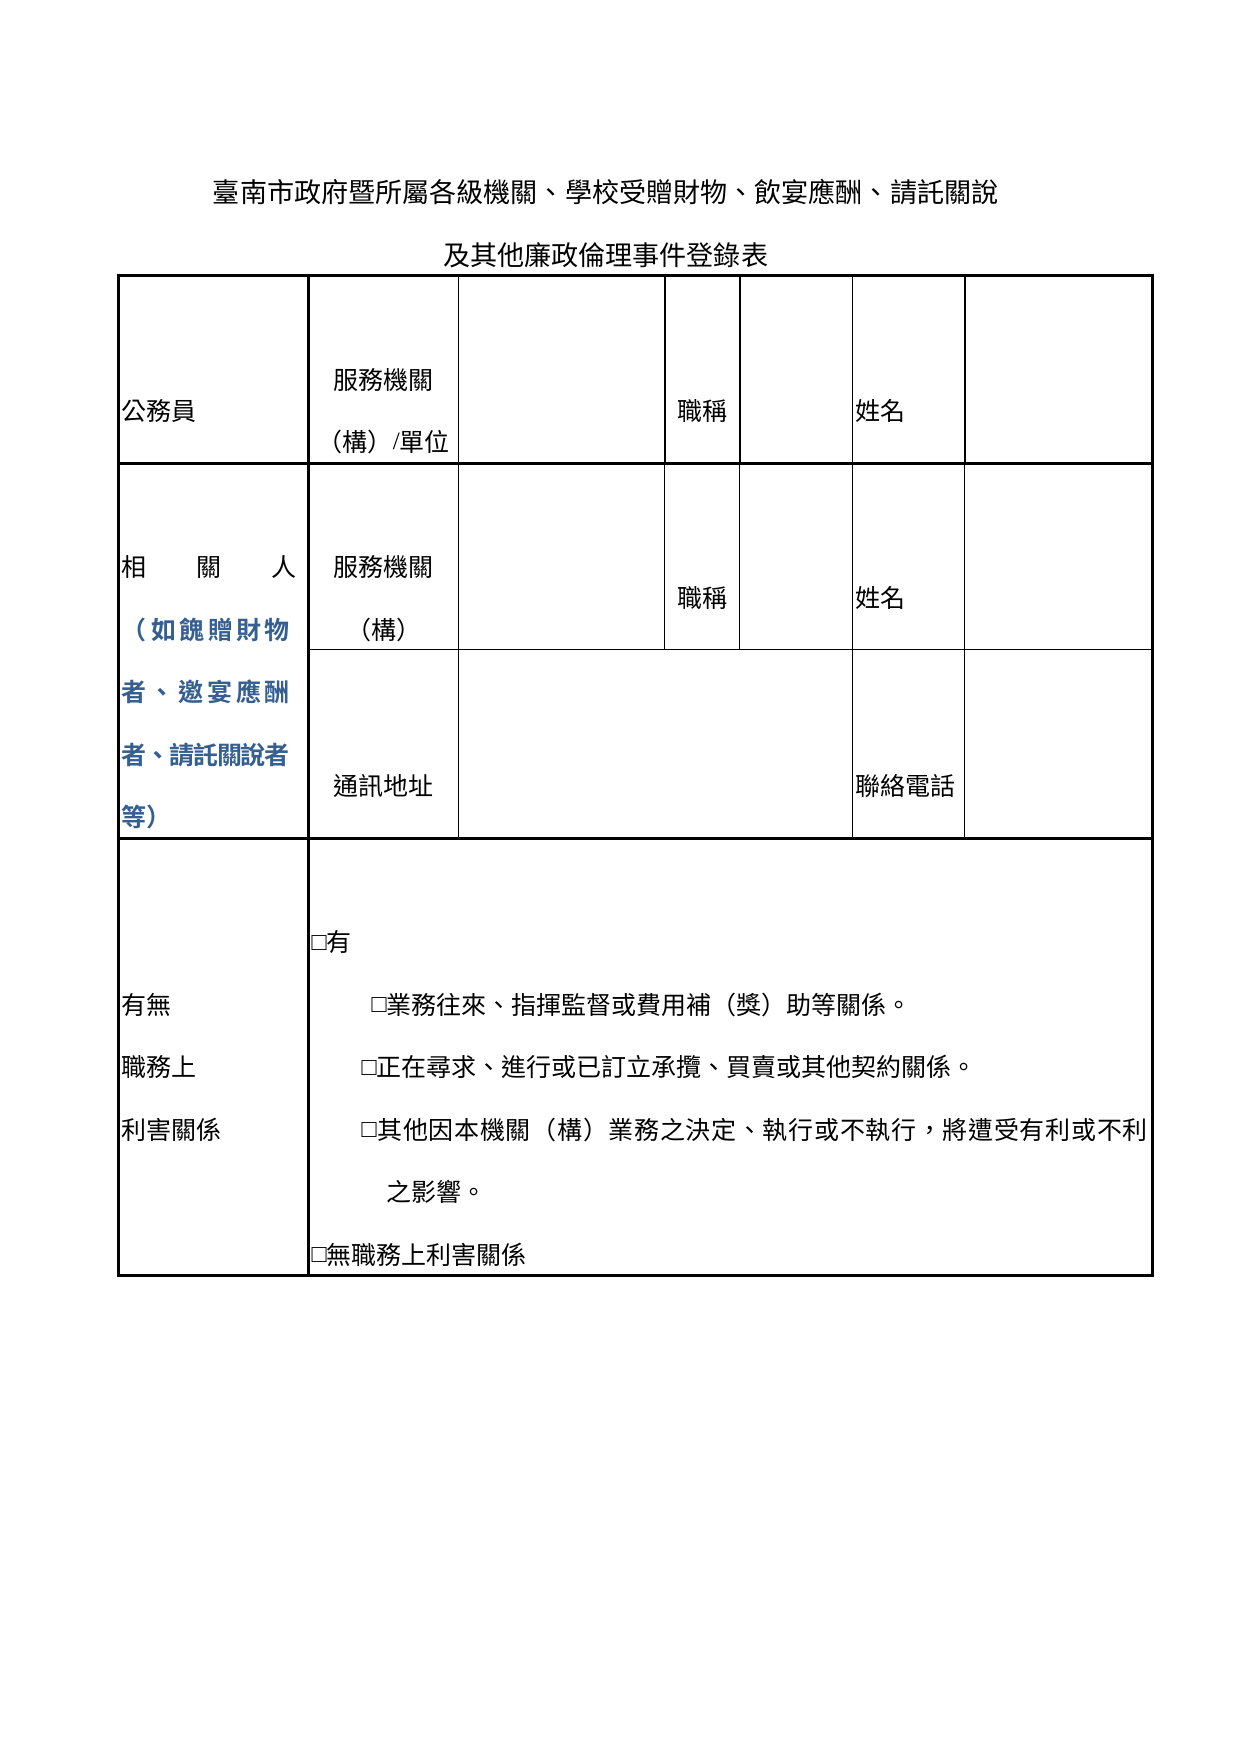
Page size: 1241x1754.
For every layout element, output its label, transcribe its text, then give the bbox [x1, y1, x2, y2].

table_cell 服務機關（構） [310, 465, 458, 649]
text 及其他廉政倫理事件登錄表 [118, 212, 1092, 274]
table_cell [965, 650, 1151, 837]
table_cell 姓名 [853, 465, 964, 649]
table_cell [740, 465, 852, 649]
table_header [741, 277, 852, 462]
table_cell [965, 465, 1151, 649]
table_header [459, 277, 664, 462]
table_cell [459, 650, 852, 837]
table_header 姓名 [853, 277, 964, 462]
table_cell [459, 465, 664, 649]
table_cell 有無 職務上 利害關係 [120, 840, 307, 1274]
table_header 公務員 [120, 277, 307, 462]
table_header 服務機關（構）/單位 [310, 277, 458, 462]
table_cell 相 關 人 （如餽贈財物者、邀宴應酬者、請託關說者等） [120, 465, 307, 837]
text 臺南市政府暨所屬各級機關、學校受贈財物、飲宴應酬、請託關說 [118, 149, 1092, 212]
table_cell 職稱 [665, 465, 739, 649]
table_header [966, 277, 1151, 462]
table_cell 聯絡電話 [853, 650, 964, 837]
table_header 職稱 [666, 277, 739, 462]
table_cell □有 □業務往來、指揮監督或費用補（獎）助等關係。 □正在尋求、進行或已訂立承攬、買賣或其他契約關係。 □其他因本機關（構）業務之決定、執行或不執行，將遭受有利或不利之影響。 □無職務上利害關係 [310, 840, 1151, 1274]
table_cell 通訊地址 [310, 650, 458, 837]
